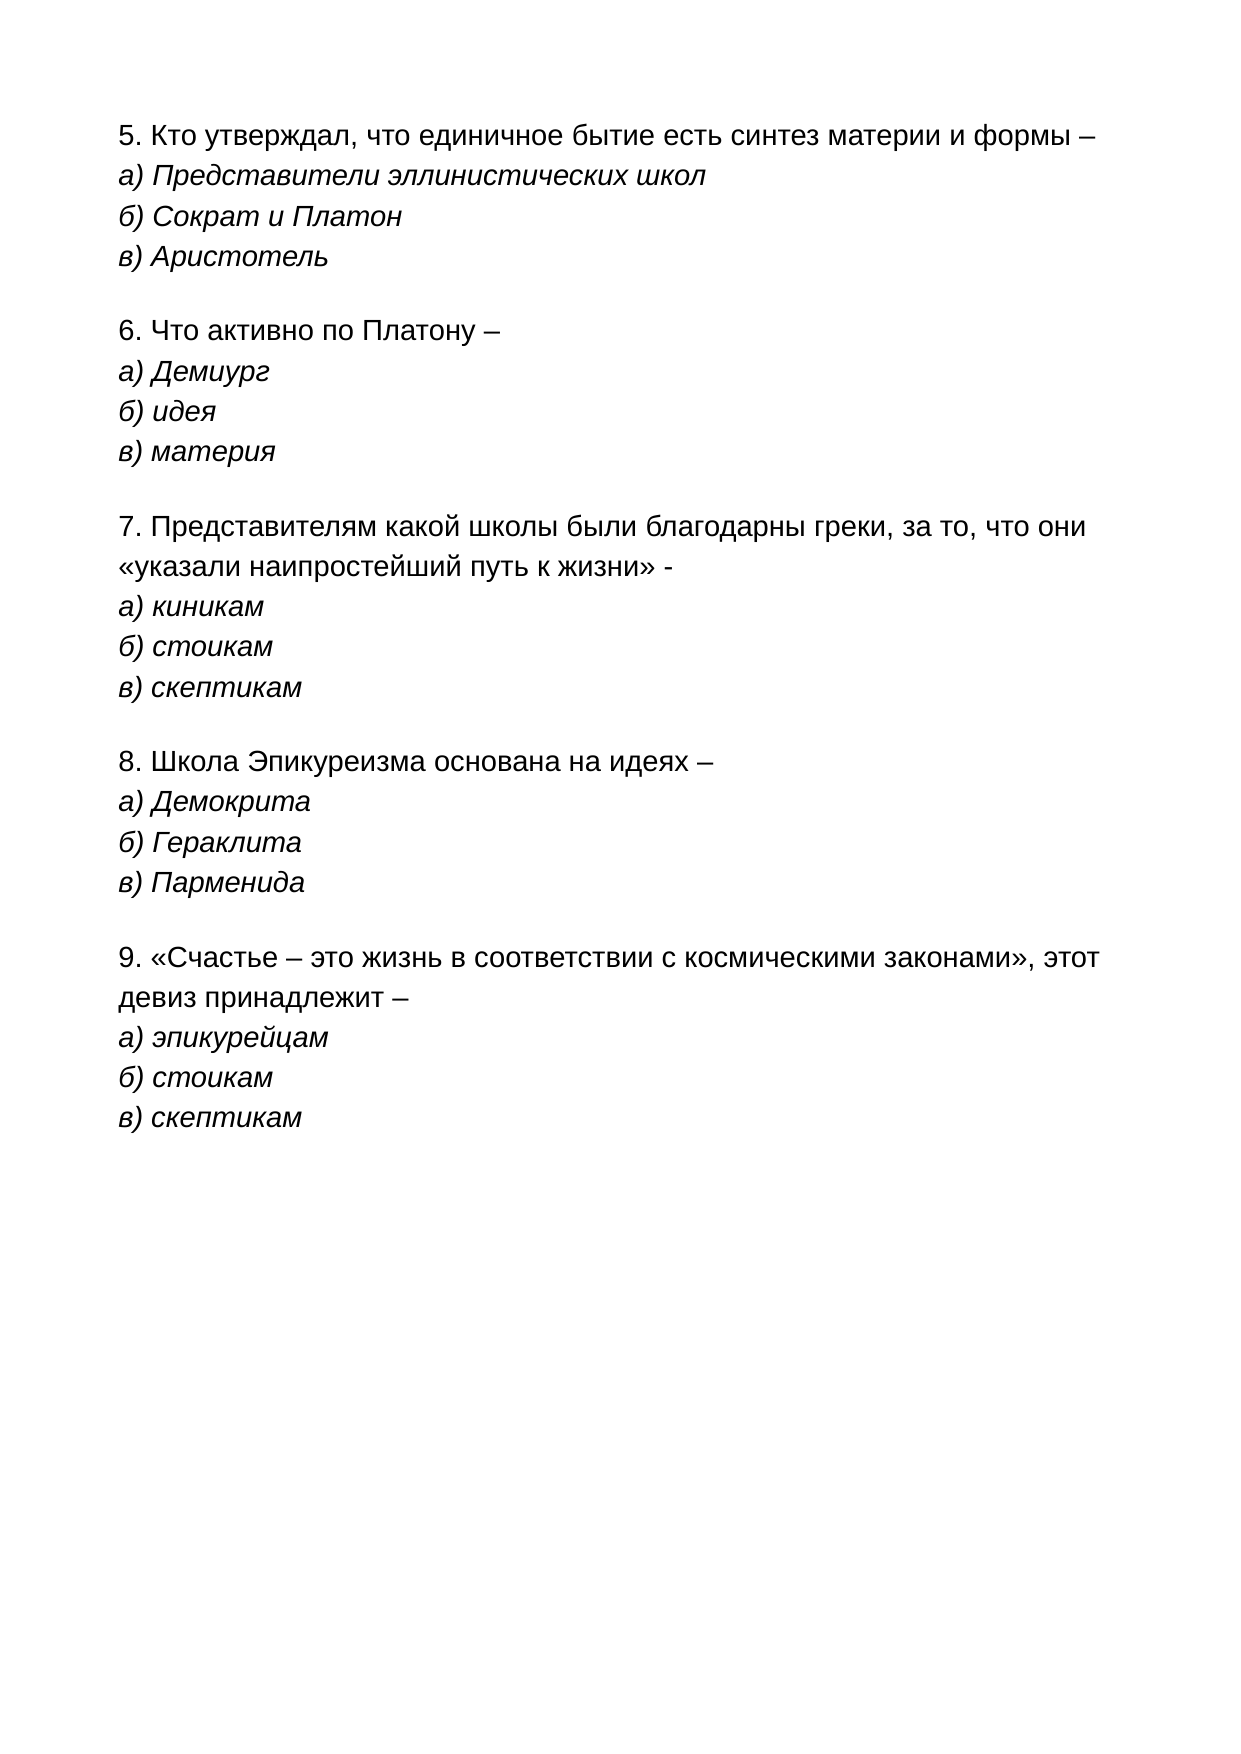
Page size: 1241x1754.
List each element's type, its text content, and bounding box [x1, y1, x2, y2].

text б) идея [118, 394, 1122, 427]
text 5. Кто утверждал, что единичное бытие есть синтез материи и формы – [118, 118, 1122, 152]
text б) стоикам [118, 629, 1122, 663]
text в) скептикам [118, 1100, 1122, 1134]
text а) Демиург [118, 354, 1122, 387]
text 7. Представителям какой школы были благодарны греки, за то, что они «указали наипростейший путь к жизни» - [118, 509, 1122, 582]
text а) Представители эллинистических школ [118, 158, 1122, 192]
text 8. Школа Эпикуреизма основана на идеях – [118, 744, 1122, 778]
text в) Аристотель [118, 239, 1122, 272]
text 9. «Счастье – это жизнь в соответствии с космическими законами», этот девиз принадлежит – [118, 939, 1122, 1013]
text а) эпикурейцам [118, 1020, 1122, 1053]
text б) Гераклита [118, 825, 1122, 858]
text в) материя [118, 434, 1122, 468]
text б) стоикам [118, 1060, 1122, 1094]
text а) Демокрита [118, 784, 1122, 818]
text в) скептикам [118, 669, 1122, 703]
text 6. Что активно по Платону – [118, 313, 1122, 347]
text в) Парменида [118, 865, 1122, 898]
text а) киникам [118, 589, 1122, 623]
text б) Сократ и Платон [118, 198, 1122, 232]
